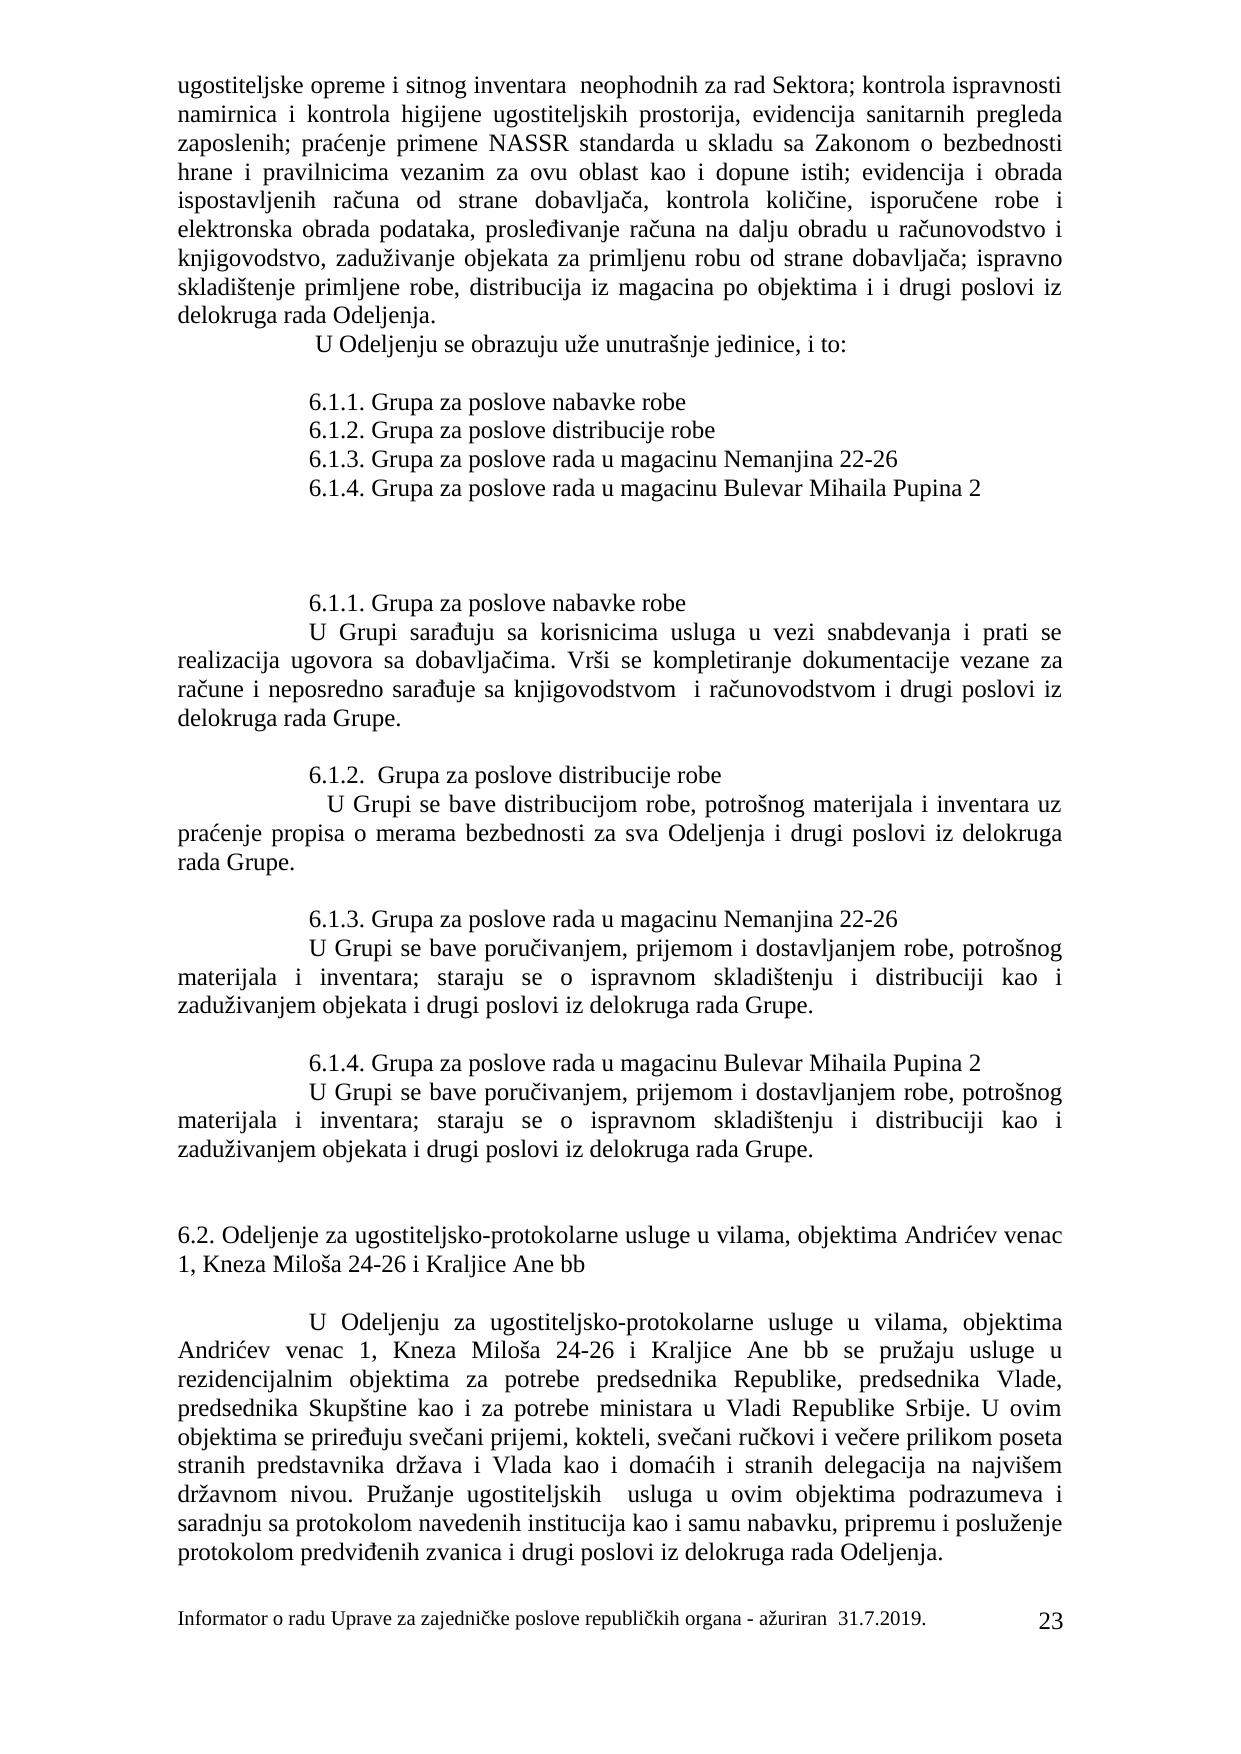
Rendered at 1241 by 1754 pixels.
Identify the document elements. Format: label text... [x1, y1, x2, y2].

text 6.1.3. Grupa za poslove rada u magacinu Nemanjina 22-26 [177, 444, 1063, 473]
text 6.1.4. Grupa za poslove rada u magacinu Bulevar Mihaila Pupina 2 [177, 1048, 1063, 1077]
text U Odeljenju se obrazuju uže unutrašnje jedinice, i to: [177, 329, 1063, 358]
text 6.1.1. Grupa za poslove nabavke robe [177, 588, 1063, 617]
text U Grupi sarađuju sa korisnicima usluga u vezi snabdevanja i prati se realizacija ugovora sa dobavljačima. Vrši se kompletiranje dokumentacije vezane za račune i neposredno sarađuje sa knjigovodstvom i računovodstvom i drugi poslovi iz delokruga rada Grupe. [177, 617, 1063, 732]
text U Grupi se bave poručivanjem, prijemom i dostavljanjem robe, potrošnog materijala i inventara; staraju se o ispravnom skladištenju i distribuciji kao i zaduživanjem objekata i drugi poslovi iz delokruga rada Grupe. [177, 933, 1063, 1019]
text 6.1.2. Grupa za poslove distribucije robe [177, 760, 1063, 789]
text U Grupi se bave poručivanjem, prijemom i dostavljanjem robe, potrošnog materijala i inventara; staraju se o ispravnom skladištenju i distribuciji kao i zaduživanjem objekata i drugi poslovi iz delokruga rada Grupe. [177, 1077, 1063, 1163]
text 6.2. Odeljenje za ugostiteljsko-protokolarne usluge u vilama, objektima Andrićev venac 1, Kneza Miloša 24-26 i Kraljice Ane bb [177, 1220, 1063, 1278]
text 6.1.2. Grupa za poslove distribucije robe [177, 415, 1063, 444]
text 6.1.3. Grupa za poslove rada u magacinu Nemanjina 22-26 [177, 904, 1063, 933]
text U Odeljenju za ugostiteljsko-protokolarne usluge u vilama, objektima Andrićev venac 1, Kneza Miloša 24-26 i Kraljice Ane bb se pružaju usluge u rezidencijalnim objektima za potrebe predsednika Republike, predsednika Vlade, predsednika Skupštine kao i za potrebe ministara u Vladi Republike Srbije. U ovim objektima se priređuju svečani prijemi, kokteli, svečani ručkovi i večere prilikom poseta stranih predstavnika država i Vlada kao i domaćih i stranih delegacija na najvišem državnom nivou. Pružanje ugostiteljskih usluga u ovim objektima podrazumeva i saradnju sa protokolom navedenih institucija kao i samu nabavku, pripremu i posluženje protokolom predviđenih zvanica i drugi poslovi iz delokruga rada Odeljenja. [177, 1307, 1063, 1565]
text 6.1.4. Grupa za poslove rada u magacinu Bulevar Mihaila Pupina 2 [177, 473, 1063, 502]
text ugostiteljske opreme i sitnog inventara neophodnih za rad Sektora; kontrola ispravnosti namirnica i kontrola higijene ugostiteljskih prostorija, evidencija sanitarnih pregleda zaposlenih; praćenje primene NASSR standarda u skladu sa Zakonom o bezbednosti hrane i pravilnicima vezanim za ovu oblast kao i dopune istih; evidencija i obrada ispostavljenih računa od strane dobavljača, kontrola količine, isporučene robe i elektronska obrada podataka, prosleđivanje računa na dalju obradu u računovodstvo i knjigovodstvo, zaduživanje objekata za primljenu robu od strane dobavljača; ispravno skladištenje primljene robe, distribucija iz magacina po objektima i i drugi poslovi iz delokruga rada Odeljenja. [177, 70, 1063, 329]
text 6.1.1. Grupa za poslove nabavke robe [177, 387, 1063, 415]
text U Grupi se bave distribucijom robe, potrošnog materijala i inventara uz praćenje propisa o merama bezbednosti za sva Odeljenja i drugi poslovi iz delokruga rada Grupe. [177, 789, 1063, 875]
